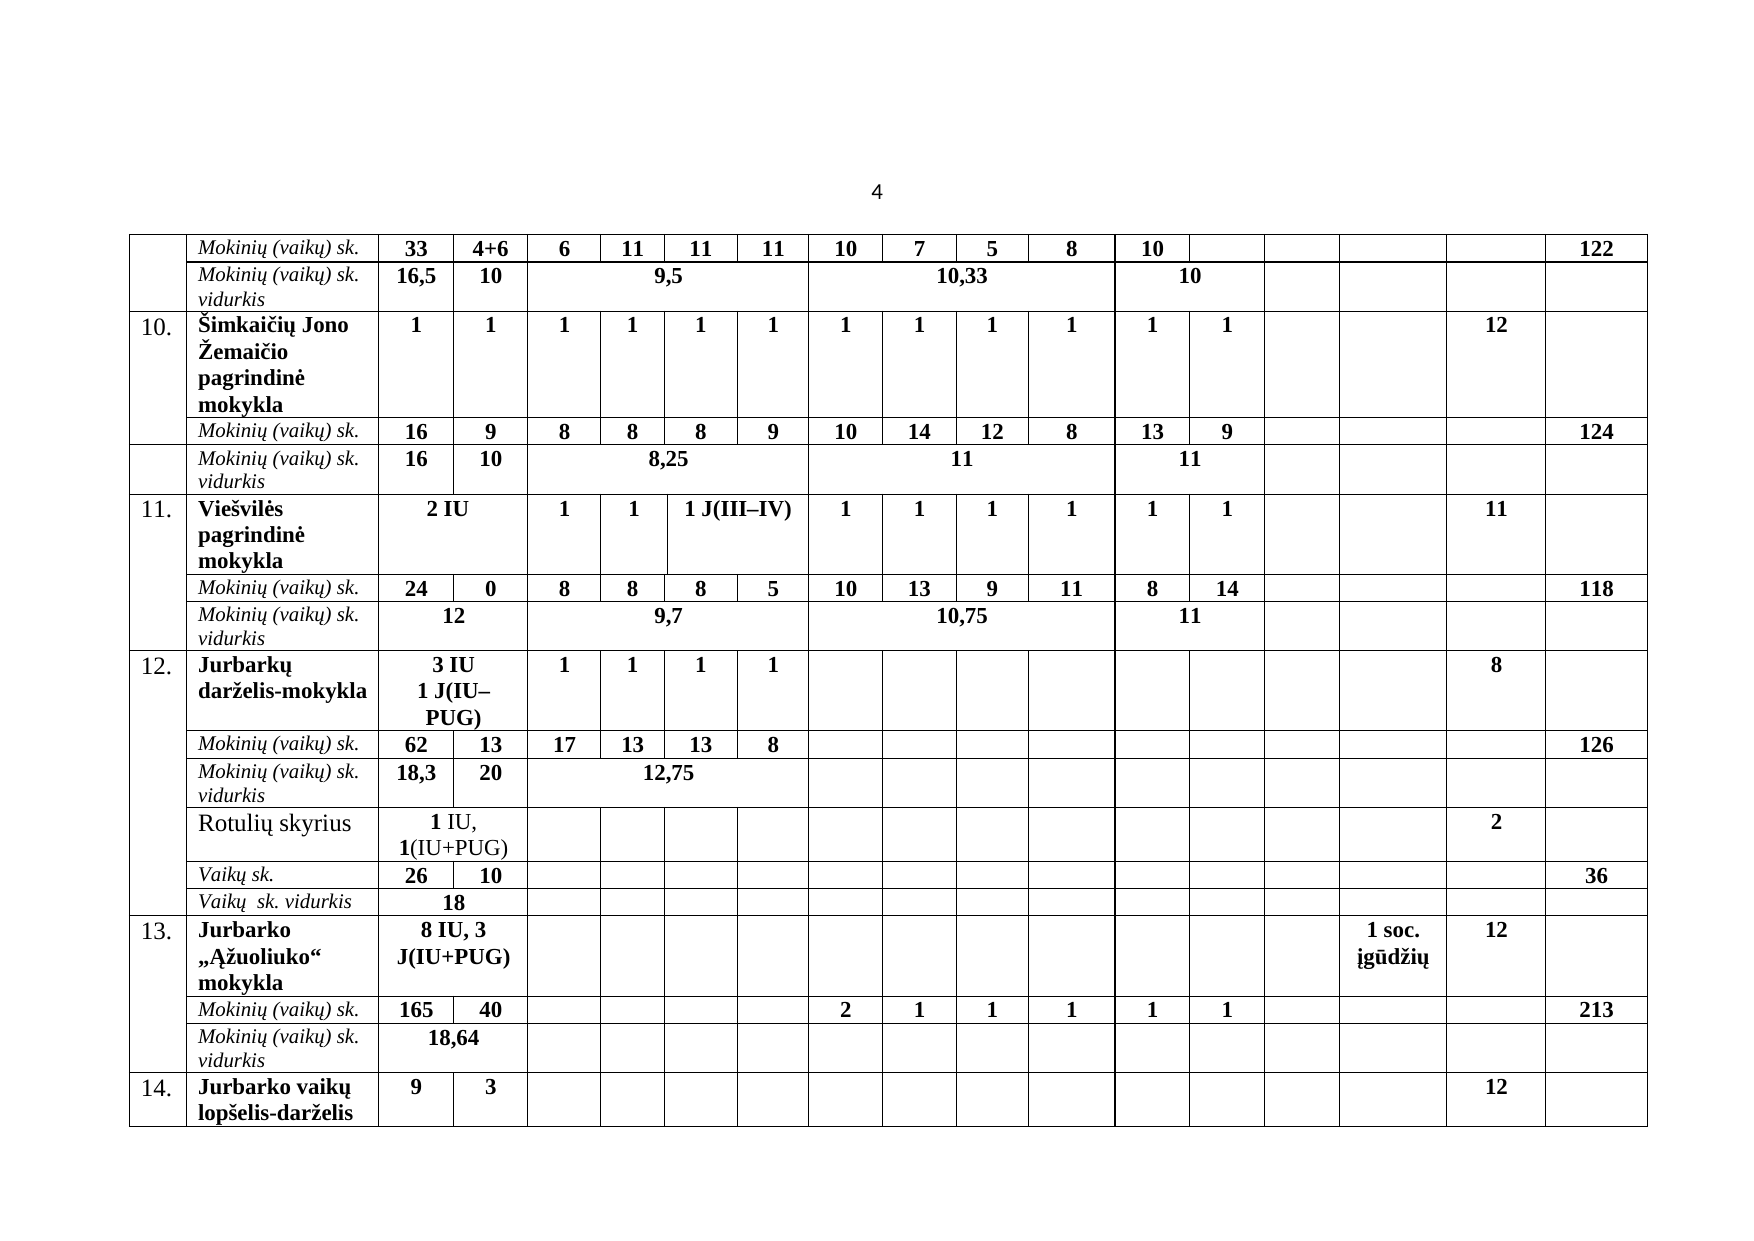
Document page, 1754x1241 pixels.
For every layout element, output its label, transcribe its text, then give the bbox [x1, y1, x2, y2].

table_cell [1340, 1024, 1446, 1072]
table_cell 1 [528, 495, 600, 574]
table_cell [665, 1073, 737, 1126]
table_cell 62 [379, 731, 453, 758]
table_cell 1 [883, 312, 956, 417]
table_cell [1447, 602, 1545, 650]
table_cell [1447, 997, 1545, 1023]
table_cell 213 [1546, 997, 1647, 1023]
table_cell 1 [883, 997, 956, 1023]
table_cell 11 [601, 235, 664, 261]
table_cell 10 [454, 445, 527, 493]
table_cell [883, 1024, 956, 1072]
table_cell 11 [809, 445, 1114, 493]
table_cell [957, 651, 1028, 730]
table_cell Šimkaičių Jono Žemaičio pagrindinė mokykla [187, 312, 378, 417]
table_cell [1265, 263, 1339, 311]
table_cell 18,3 [379, 759, 453, 807]
table_cell [957, 808, 1028, 861]
table_cell 9 [1190, 418, 1264, 444]
table_cell 10 [454, 263, 527, 311]
table_cell [1546, 759, 1647, 807]
table_cell [601, 1073, 664, 1126]
table_cell 8 [665, 418, 737, 444]
table_cell 8 [1447, 651, 1545, 730]
table_cell [601, 997, 664, 1023]
table_cell [1190, 889, 1264, 915]
table_cell 11 [665, 235, 737, 261]
table_cell [809, 731, 882, 758]
table_cell 10 [1116, 235, 1189, 261]
table_cell 165 [379, 997, 453, 1023]
table_cell Mokinių (vaikų) sk. vidurkis [187, 759, 378, 807]
table_cell 14. [130, 1073, 186, 1126]
table_cell 8 [738, 731, 808, 758]
table_cell [1340, 862, 1446, 888]
table_cell 11 [738, 235, 808, 261]
table_cell [809, 808, 882, 861]
table_cell 1 [1116, 312, 1189, 417]
table_cell 1 [957, 495, 1028, 574]
table_cell [738, 808, 808, 861]
table_cell [130, 235, 186, 311]
table_cell [1340, 731, 1446, 758]
table_cell [1340, 418, 1446, 444]
table_cell 2 [1447, 808, 1545, 861]
table_cell Vaikų sk. vidurkis [187, 889, 378, 915]
table_cell Mokinių (vaikų) sk. [187, 575, 378, 601]
table_cell 12 [1447, 312, 1545, 417]
table_cell 9 [454, 418, 527, 444]
table_cell Viešvilės pagrindinė mokykla [187, 495, 378, 574]
table_cell [1029, 808, 1114, 861]
table_cell 1 [1029, 997, 1114, 1023]
table_cell 9,7 [528, 602, 808, 650]
table_cell [1265, 418, 1339, 444]
table_cell 18 [379, 889, 527, 915]
table_cell [883, 731, 956, 758]
table_cell [1546, 651, 1647, 730]
table_cell 1 [1029, 312, 1114, 417]
table_cell Jurbarko vaikų lopšelis-darželis [187, 1073, 378, 1126]
table_cell 24 [379, 575, 453, 601]
table_cell [1029, 1073, 1114, 1126]
table_cell [1190, 759, 1264, 807]
table_cell [601, 916, 664, 996]
table_cell [1546, 1073, 1647, 1126]
table_cell 8 [1116, 575, 1189, 601]
table_cell [1447, 1024, 1545, 1072]
table_cell [130, 445, 186, 493]
table_cell 124 [1546, 418, 1647, 444]
table_cell [738, 1024, 808, 1072]
table_cell [1340, 1073, 1446, 1126]
table_cell 0 [454, 575, 527, 601]
table_cell 1 [379, 312, 453, 417]
table_cell [809, 889, 882, 915]
table_cell 10 [809, 418, 882, 444]
table_cell 1 soc. įgūdžių [1340, 916, 1446, 996]
table_cell [1190, 1024, 1264, 1072]
table_cell [809, 651, 882, 730]
table_cell [528, 808, 600, 861]
table_cell 13 [601, 731, 664, 758]
table_cell [1546, 312, 1647, 417]
table_cell 1 [665, 651, 737, 730]
table_cell [957, 1024, 1028, 1072]
table_cell [1546, 916, 1647, 996]
table_cell [738, 1073, 808, 1126]
table_cell 8 IU, 3 J(IU+PUG) [379, 916, 527, 996]
table_cell 126 [1546, 731, 1647, 758]
table_cell 10. [130, 312, 186, 444]
table_cell [809, 759, 882, 807]
table_cell Mokinių (vaikų) sk. vidurkis [187, 1024, 378, 1072]
table_cell 1 [601, 312, 664, 417]
table_cell [1447, 418, 1545, 444]
table_cell [665, 997, 737, 1023]
table_cell [738, 862, 808, 888]
table_cell [1116, 916, 1189, 996]
table_cell [1116, 651, 1189, 730]
table_cell Mokinių (vaikų) sk. [187, 418, 378, 444]
table_cell [665, 889, 737, 915]
table_cell 4+6 [454, 235, 527, 261]
table_cell 18,64 [379, 1024, 527, 1072]
table_cell [883, 862, 956, 888]
table_cell [1265, 235, 1339, 261]
table_cell 10 [809, 235, 882, 261]
table_cell 9 [738, 418, 808, 444]
table_cell 11 [1116, 445, 1264, 493]
table_cell 11 [1116, 602, 1264, 650]
table_cell [1265, 495, 1339, 574]
table_cell 16,5 [379, 263, 453, 311]
table_cell 17 [528, 731, 600, 758]
table_cell [883, 1073, 956, 1126]
table_cell Mokinių (vaikų) sk. [187, 235, 378, 261]
table_cell 1 [1029, 495, 1114, 574]
table_cell [1265, 808, 1339, 861]
table_cell [1265, 575, 1339, 601]
table_cell [1340, 495, 1446, 574]
table_cell 33 [379, 235, 453, 261]
table_cell [1265, 312, 1339, 417]
table_cell Jurbarkų darželis-mokykla [187, 651, 378, 730]
table_cell 12,75 [528, 759, 808, 807]
table_cell [665, 1024, 737, 1072]
table_cell [1447, 263, 1545, 311]
table_cell 1 [809, 312, 882, 417]
table_cell 12 [1447, 1073, 1545, 1126]
table_cell 12. [130, 651, 186, 915]
table_cell [1029, 862, 1114, 888]
table_cell [1029, 651, 1114, 730]
table_cell 11 [1029, 575, 1114, 601]
table_cell [601, 808, 664, 861]
table_cell [1546, 263, 1647, 311]
table_cell [1116, 1024, 1189, 1072]
table_cell 1 [601, 651, 664, 730]
table_cell 122 [1546, 235, 1647, 261]
table_cell [1265, 651, 1339, 730]
table_cell [528, 997, 600, 1023]
table_cell [738, 916, 808, 996]
table_cell 8 [601, 418, 664, 444]
table_cell [1546, 808, 1647, 861]
table_cell [1340, 759, 1446, 807]
table_cell [1340, 602, 1446, 650]
table_cell [528, 1024, 600, 1072]
table_cell [665, 916, 737, 996]
table_cell 13 [1116, 418, 1189, 444]
table_cell 1 [665, 312, 737, 417]
table_cell 10 [454, 862, 527, 888]
table_cell [665, 808, 737, 861]
table_cell 11. [130, 495, 186, 650]
table_cell 14 [1190, 575, 1264, 601]
table_cell Rotulių skyrius [187, 808, 378, 861]
table_cell [1190, 731, 1264, 758]
table_cell 5 [957, 235, 1028, 261]
table_cell [1116, 889, 1189, 915]
table_cell [601, 1024, 664, 1072]
table_cell 3 [454, 1073, 527, 1126]
table_cell [528, 1073, 600, 1126]
table_cell [1265, 731, 1339, 758]
table_cell Mokinių (vaikų) sk. vidurkis [187, 602, 378, 650]
table_cell [1265, 759, 1339, 807]
table_cell [1340, 575, 1446, 601]
table_cell [883, 759, 956, 807]
table_cell [1190, 916, 1264, 996]
table_cell 9 [957, 575, 1028, 601]
table_cell 1 [957, 997, 1028, 1023]
table_cell 8 [1029, 235, 1114, 261]
table_cell [1340, 808, 1446, 861]
table_cell 1 J(III–IV) [668, 495, 808, 574]
table_cell 10,33 [809, 263, 1114, 311]
table_cell 1 IU, 1(IU+PUG) [379, 808, 527, 861]
table_cell 10,75 [809, 602, 1114, 650]
table_cell [809, 1073, 882, 1126]
table_cell [1447, 862, 1545, 888]
table_cell Vaikų sk. [187, 862, 378, 888]
table_cell [957, 916, 1028, 996]
table_cell 1 [738, 651, 808, 730]
table_cell [1265, 997, 1339, 1023]
table_cell 1 [957, 312, 1028, 417]
table_cell 16 [379, 445, 453, 493]
table_cell 3 IU 1 J(IU–PUG) [379, 651, 527, 730]
table_cell 36 [1546, 862, 1647, 888]
table_cell [1546, 495, 1647, 574]
table_cell [1190, 235, 1264, 261]
table_cell [528, 862, 600, 888]
table_cell [1546, 1024, 1647, 1072]
table_cell [957, 759, 1028, 807]
table_cell [1116, 759, 1189, 807]
table_cell 13 [454, 731, 527, 758]
table_cell [738, 997, 808, 1023]
table_cell 26 [379, 862, 453, 888]
table_cell [1190, 1073, 1264, 1126]
table_cell 1 [738, 312, 808, 417]
table_cell [1116, 808, 1189, 861]
table_cell 13 [665, 731, 737, 758]
table_cell [1116, 862, 1189, 888]
table_cell [957, 1073, 1028, 1126]
table_cell 8 [528, 418, 600, 444]
table_cell [1265, 445, 1339, 493]
table_cell 1 [809, 495, 882, 574]
table_cell 1 [454, 312, 527, 417]
table_cell 6 [528, 235, 600, 261]
table_cell [809, 916, 882, 996]
table_cell [1029, 889, 1114, 915]
table_cell [1265, 1073, 1339, 1126]
table_cell [1447, 445, 1545, 493]
table_cell [1029, 1024, 1114, 1072]
table_cell [1265, 602, 1339, 650]
table_cell [957, 862, 1028, 888]
table_cell [1447, 889, 1545, 915]
table_cell 14 [883, 418, 956, 444]
table_cell [1190, 651, 1264, 730]
table_cell [957, 889, 1028, 915]
table_cell Jurbarko „Ąžuoliuko“ mokykla [187, 916, 378, 996]
table_cell [601, 889, 664, 915]
table_cell 1 [1190, 312, 1264, 417]
table_cell 20 [454, 759, 527, 807]
table_cell [1340, 263, 1446, 311]
table_cell [1029, 731, 1114, 758]
table_cell [601, 862, 664, 888]
table_cell 12 [379, 602, 527, 650]
table_cell 10 [809, 575, 882, 601]
table_cell [1447, 759, 1545, 807]
table_cell [1190, 808, 1264, 861]
table_cell [1340, 651, 1446, 730]
table_cell [1340, 235, 1446, 261]
table_cell [1116, 1073, 1189, 1126]
table_cell [1546, 445, 1647, 493]
table_cell 13 [883, 575, 956, 601]
table_cell 8 [601, 575, 664, 601]
table_cell 1 [1190, 495, 1264, 574]
table_cell [809, 862, 882, 888]
table_cell 8,25 [528, 445, 808, 493]
table_cell [1340, 312, 1446, 417]
table_cell 9,5 [528, 263, 808, 311]
table_cell 16 [379, 418, 453, 444]
table_cell [1447, 731, 1545, 758]
table_cell [665, 862, 737, 888]
table_cell 1 [1116, 495, 1189, 574]
table_cell [1265, 1024, 1339, 1072]
table_cell 1 [1190, 997, 1264, 1023]
table_cell [738, 889, 808, 915]
table_cell 2 IU [379, 495, 527, 574]
table_cell Mokinių (vaikų) sk. vidurkis [187, 263, 378, 311]
table_cell 12 [957, 418, 1028, 444]
table_cell [1029, 916, 1114, 996]
table_cell 5 [738, 575, 808, 601]
table_cell [1340, 889, 1446, 915]
table_cell 1 [601, 495, 667, 574]
table_cell [1546, 889, 1647, 915]
table_cell [1265, 889, 1339, 915]
table_cell 1 [528, 312, 600, 417]
table_cell [1447, 575, 1545, 601]
table_cell 8 [1029, 418, 1114, 444]
table_cell 11 [1447, 495, 1545, 574]
table_cell Mokinių (vaikų) sk. [187, 997, 378, 1023]
table_cell [883, 916, 956, 996]
table_cell [883, 651, 956, 730]
table_cell [1447, 235, 1545, 261]
table_cell 1 [1116, 997, 1189, 1023]
table_cell 1 [528, 651, 600, 730]
table_cell [1116, 731, 1189, 758]
table_cell 40 [454, 997, 527, 1023]
table_cell 9 [379, 1073, 453, 1126]
table_cell 12 [1447, 916, 1545, 996]
table_cell 8 [528, 575, 600, 601]
table_cell Mokinių (vaikų) sk. [187, 731, 378, 758]
table_cell 8 [665, 575, 737, 601]
table_cell [1546, 602, 1647, 650]
table_cell [1265, 862, 1339, 888]
table_cell [528, 916, 600, 996]
table_cell [1029, 759, 1114, 807]
table_cell [1340, 997, 1446, 1023]
table_cell [1190, 862, 1264, 888]
table_cell 118 [1546, 575, 1647, 601]
table_cell 7 [883, 235, 956, 261]
table_cell [883, 808, 956, 861]
table_cell 2 [809, 997, 882, 1023]
table_cell [528, 889, 600, 915]
table_cell 10 [1116, 263, 1264, 311]
table_cell [957, 731, 1028, 758]
table_cell [1265, 916, 1339, 996]
table_cell [809, 1024, 882, 1072]
table_cell [883, 889, 956, 915]
table_cell 1 [883, 495, 956, 574]
table_cell Mokinių (vaikų) sk. vidurkis [187, 445, 378, 493]
table_cell 13. [130, 916, 186, 1072]
table_cell [1340, 445, 1446, 493]
